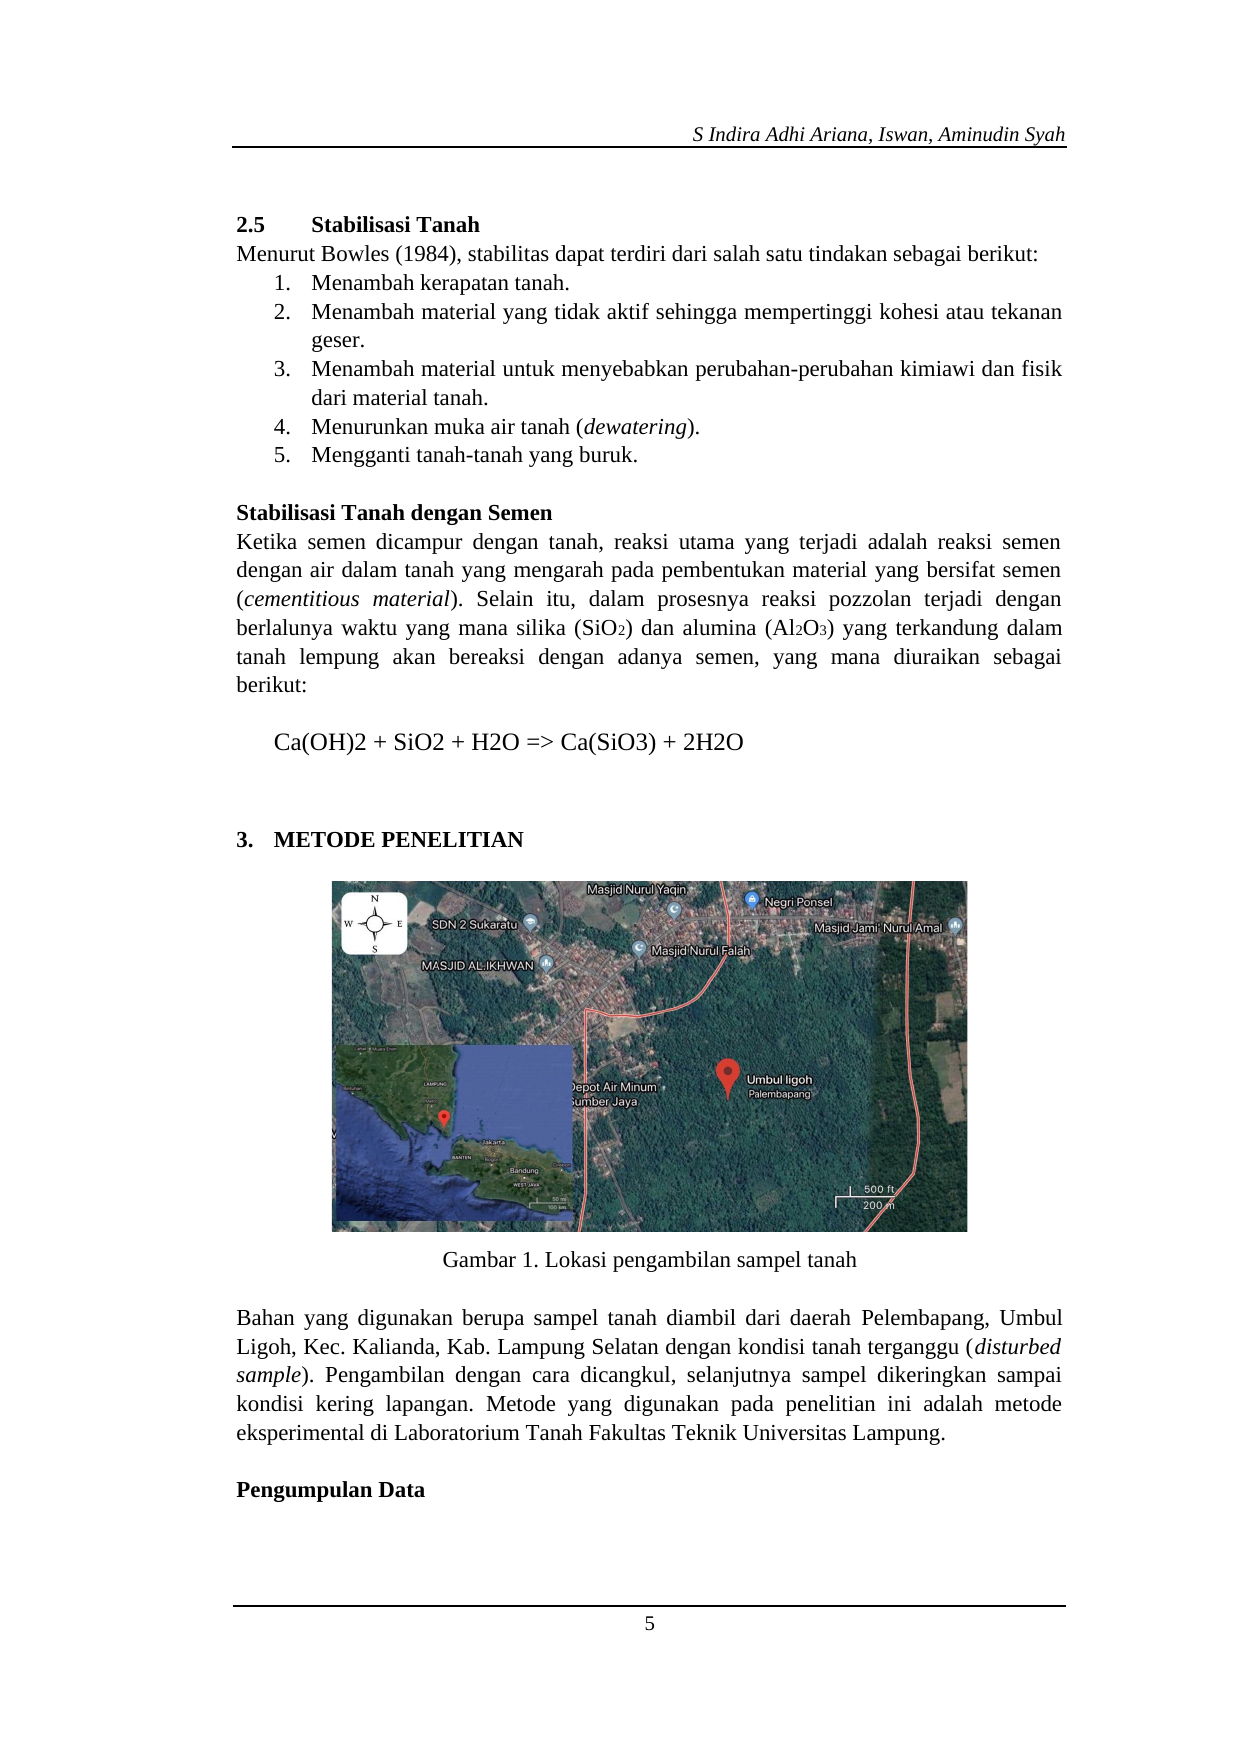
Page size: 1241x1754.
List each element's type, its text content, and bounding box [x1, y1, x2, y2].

text 5. Mengganti tanah-tanah yang buruk. [274, 439, 1063, 468]
text 4. Menurunkan muka air tanah (dewatering). [274, 410, 1063, 439]
text Gambar 1. Lokasi pengambilan sampel tanah [236, 881, 1063, 1273]
text Bahan yang digunakan berupa sampel tanah diambil dari daerah Pelembapang, Umbul Ligoh, Kec. Kalianda, Kab. Lampung Selatan dengan kondisi tanah terganggu (disturbed sample). Pengambilan dengan cara dicangkul, selanjutnya sampel dikeringkan sampai kondisi kering lapangan. Metode yang digunakan pada penelitian ini adalah metode eksperimental di Laboratorium Tanah Fakultas Teknik Universitas Lampung. [236, 1302, 1063, 1445]
text Ketika semen dicampur dengan tanah, reaksi utama yang terjadi adalah reaksi semen dengan air dalam tanah yang mengarah pada pembentukan material yang bersifat semen (cementitious material). Selain itu, dalam prosesnya reaksi pozzolan terjadi dengan berlalunya waktu yang mana silika (SiO2) dan alumina (Al2O3) yang terkandung dalam tanah lempung akan bereaksi dengan adanya semen, yang mana diuraikan sebagai berikut: [236, 525, 1063, 698]
text Stabilisasi Tanah dengan Semen [236, 497, 1063, 525]
text 2.5 Stabilisasi Tanah [236, 209, 1063, 238]
text Pengumpulan Data [236, 1474, 1063, 1503]
text 3. METODE PENELITIAN [236, 826, 1063, 852]
text Ca(OH)2 + SiO2 + H2O => Ca(SiO3) + 2H2O [274, 705, 1063, 756]
text Menurut Bowles (1984), stabilitas dapat terdiri dari salah satu tindakan sebagai berikut: [236, 238, 1063, 267]
text 2. Menambah material yang tidak aktif sehingga mempertinggi kohesi atau tekanan geser. [274, 295, 1063, 353]
text 1. Menambah kerapatan tanah. [274, 267, 1063, 295]
text 3. Menambah material untuk menyebabkan perubahan-perubahan kimiawi dan fisik dari material tanah. [274, 353, 1063, 410]
picture [331, 881, 968, 1232]
